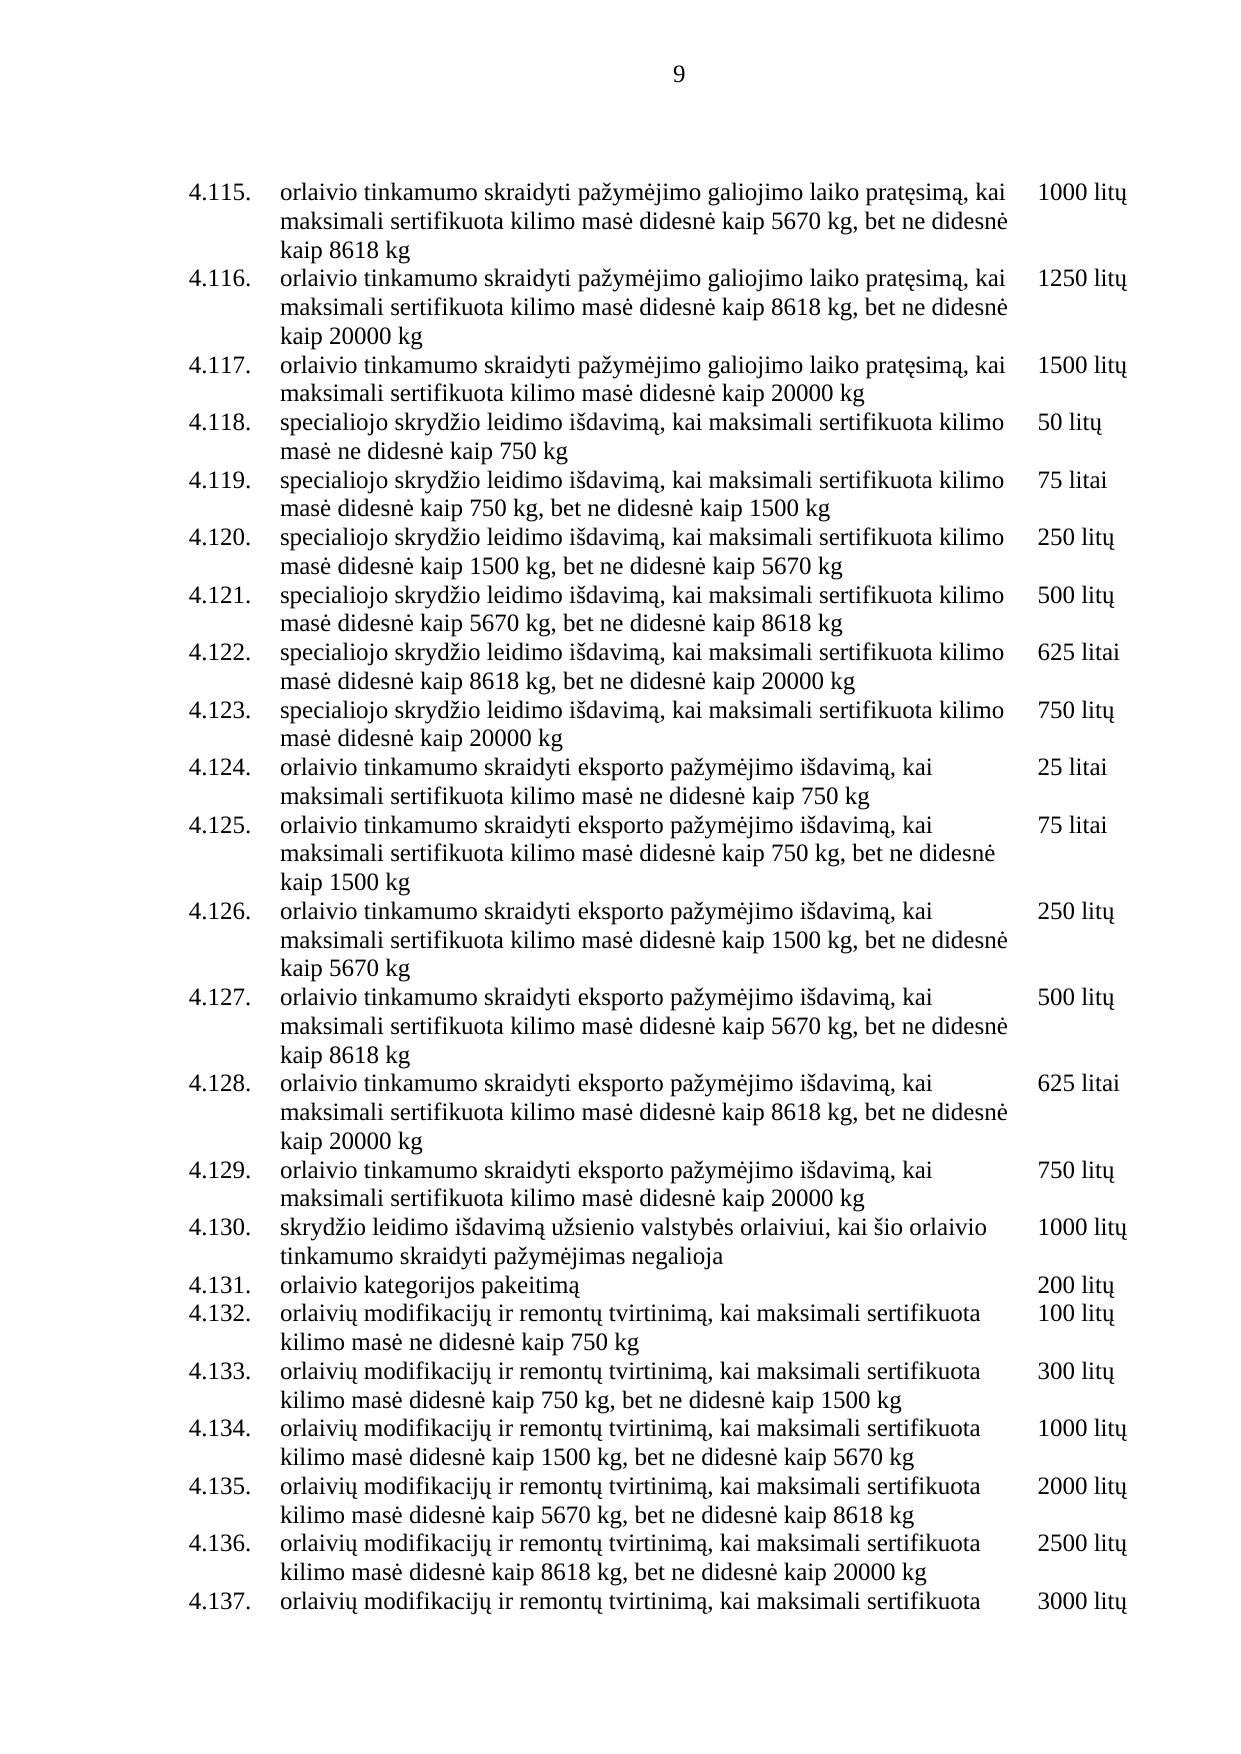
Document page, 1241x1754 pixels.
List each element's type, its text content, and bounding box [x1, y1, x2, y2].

table_cell 4.122. [177, 637, 268, 695]
table_cell 1000 litų [1026, 1212, 1182, 1270]
table_cell 1250 litų [1026, 264, 1182, 350]
table_cell 1500 litų [1026, 350, 1182, 407]
table_cell orlaivių modifikacijų ir remontų tvirtinimą, kai maksimali sertifikuota [269, 1586, 1026, 1615]
table_cell 4.132. [177, 1299, 268, 1356]
table_cell 75 litai [1026, 465, 1182, 522]
table_cell 4.130. [177, 1212, 268, 1270]
table_cell orlaivių modifikacijų ir remontų tvirtinimą, kai maksimali sertifikuota kilimo masė didesnė kaip 5670 kg, bet ne didesnė kaip 8618 kg [269, 1471, 1026, 1528]
table_cell 4.117. [177, 350, 268, 407]
table_cell 4.137. [177, 1586, 268, 1615]
table_cell orlaivio tinkamumo skraidyti eksporto pažymėjimo išdavimą, kai maksimali sertifikuota kilimo masė didesnė kaip 750 kg, bet ne didesnė kaip 1500 kg [269, 810, 1026, 896]
table_cell 4.127. [177, 982, 268, 1068]
table_cell 75 litai [1026, 810, 1182, 896]
table_cell 4.133. [177, 1356, 268, 1413]
table_cell 4.116. [177, 264, 268, 350]
table_cell 4.125. [177, 810, 268, 896]
table_cell 625 litai [1026, 637, 1182, 695]
table_cell 4.135. [177, 1471, 268, 1528]
table_cell 4.131. [177, 1270, 268, 1298]
table_cell specialiojo skrydžio leidimo išdavimą, kai maksimali sertifikuota kilimo masė didesnė kaip 20000 kg [269, 695, 1026, 752]
table_cell 625 litai [1026, 1069, 1182, 1155]
table_cell 4.115. [177, 177, 268, 263]
table_cell 3000 litų [1026, 1586, 1182, 1615]
table_cell 50 litų [1026, 407, 1182, 465]
table_cell 2000 litų [1026, 1471, 1182, 1528]
table_cell orlaivio kategorijos pakeitimą [269, 1270, 1026, 1298]
table_cell 200 litų [1026, 1270, 1182, 1298]
table_cell 750 litų [1026, 695, 1182, 752]
table_cell 500 litų [1026, 580, 1182, 637]
table_cell 4.129. [177, 1155, 268, 1212]
table_cell 4.126. [177, 896, 268, 982]
table_cell 4.134. [177, 1414, 268, 1471]
table_cell 300 litų [1026, 1356, 1182, 1413]
table_cell 4.136. [177, 1529, 268, 1586]
table_cell orlaivio tinkamumo skraidyti pažymėjimo galiojimo laiko pratęsimą, kai maksimali sertifikuota kilimo masė didesnė kaip 8618 kg, bet ne didesnė kaip 20000 kg [269, 264, 1026, 350]
table_cell 2500 litų [1026, 1529, 1182, 1586]
table_cell 250 litų [1026, 896, 1182, 982]
table_cell 4.128. [177, 1069, 268, 1155]
table_cell 1000 litų [1026, 1414, 1182, 1471]
table_cell skrydžio leidimo išdavimą užsienio valstybės orlaiviui, kai šio orlaivio tinkamumo skraidyti pažymėjimas negalioja [269, 1212, 1026, 1270]
table_cell orlaivio tinkamumo skraidyti eksporto pažymėjimo išdavimą, kai maksimali sertifikuota kilimo masė didesnė kaip 5670 kg, bet ne didesnė kaip 8618 kg [269, 982, 1026, 1068]
table_cell 4.123. [177, 695, 268, 752]
table_cell orlaivio tinkamumo skraidyti eksporto pažymėjimo išdavimą, kai maksimali sertifikuota kilimo masė didesnė kaip 20000 kg [269, 1155, 1026, 1212]
table_cell orlaivio tinkamumo skraidyti eksporto pažymėjimo išdavimą, kai maksimali sertifikuota kilimo masė didesnė kaip 8618 kg, bet ne didesnė kaip 20000 kg [269, 1069, 1026, 1155]
table_cell 100 litų [1026, 1299, 1182, 1356]
table_cell 4.118. [177, 407, 268, 465]
table_cell orlaivio tinkamumo skraidyti pažymėjimo galiojimo laiko pratęsimą, kai maksimali sertifikuota kilimo masė didesnė kaip 20000 kg [269, 350, 1026, 407]
table_cell 4.121. [177, 580, 268, 637]
table_cell 25 litai [1026, 752, 1182, 810]
table_cell 500 litų [1026, 982, 1182, 1068]
table_cell 4.124. [177, 752, 268, 810]
table_cell orlaivio tinkamumo skraidyti pažymėjimo galiojimo laiko pratęsimą, kai maksimali sertifikuota kilimo masė didesnė kaip 5670 kg, bet ne didesnė kaip 8618 kg [269, 177, 1026, 263]
table_cell specialiojo skrydžio leidimo išdavimą, kai maksimali sertifikuota kilimo masė didesnė kaip 1500 kg, bet ne didesnė kaip 5670 kg [269, 522, 1026, 580]
table_cell specialiojo skrydžio leidimo išdavimą, kai maksimali sertifikuota kilimo masė didesnė kaip 750 kg, bet ne didesnė kaip 1500 kg [269, 465, 1026, 522]
table_cell specialiojo skrydžio leidimo išdavimą, kai maksimali sertifikuota kilimo masė didesnė kaip 8618 kg, bet ne didesnė kaip 20000 kg [269, 637, 1026, 695]
table_cell 4.120. [177, 522, 268, 580]
table_cell orlaivių modifikacijų ir remontų tvirtinimą, kai maksimali sertifikuota kilimo masė ne didesnė kaip 750 kg [269, 1299, 1026, 1356]
table_cell orlaivio tinkamumo skraidyti eksporto pažymėjimo išdavimą, kai maksimali sertifikuota kilimo masė ne didesnė kaip 750 kg [269, 752, 1026, 810]
table_cell 250 litų [1026, 522, 1182, 580]
table_cell orlaivio tinkamumo skraidyti eksporto pažymėjimo išdavimą, kai maksimali sertifikuota kilimo masė didesnė kaip 1500 kg, bet ne didesnė kaip 5670 kg [269, 896, 1026, 982]
table_cell orlaivių modifikacijų ir remontų tvirtinimą, kai maksimali sertifikuota kilimo masė didesnė kaip 1500 kg, bet ne didesnė kaip 5670 kg [269, 1414, 1026, 1471]
table_cell 4.119. [177, 465, 268, 522]
table_cell specialiojo skrydžio leidimo išdavimą, kai maksimali sertifikuota kilimo masė ne didesnė kaip 750 kg [269, 407, 1026, 465]
table_cell orlaivių modifikacijų ir remontų tvirtinimą, kai maksimali sertifikuota kilimo masė didesnė kaip 750 kg, bet ne didesnė kaip 1500 kg [269, 1356, 1026, 1413]
table_cell 1000 litų [1026, 177, 1182, 263]
table_cell specialiojo skrydžio leidimo išdavimą, kai maksimali sertifikuota kilimo masė didesnė kaip 5670 kg, bet ne didesnė kaip 8618 kg [269, 580, 1026, 637]
table_cell 750 litų [1026, 1155, 1182, 1212]
table_cell orlaivių modifikacijų ir remontų tvirtinimą, kai maksimali sertifikuota kilimo masė didesnė kaip 8618 kg, bet ne didesnė kaip 20000 kg [269, 1529, 1026, 1586]
